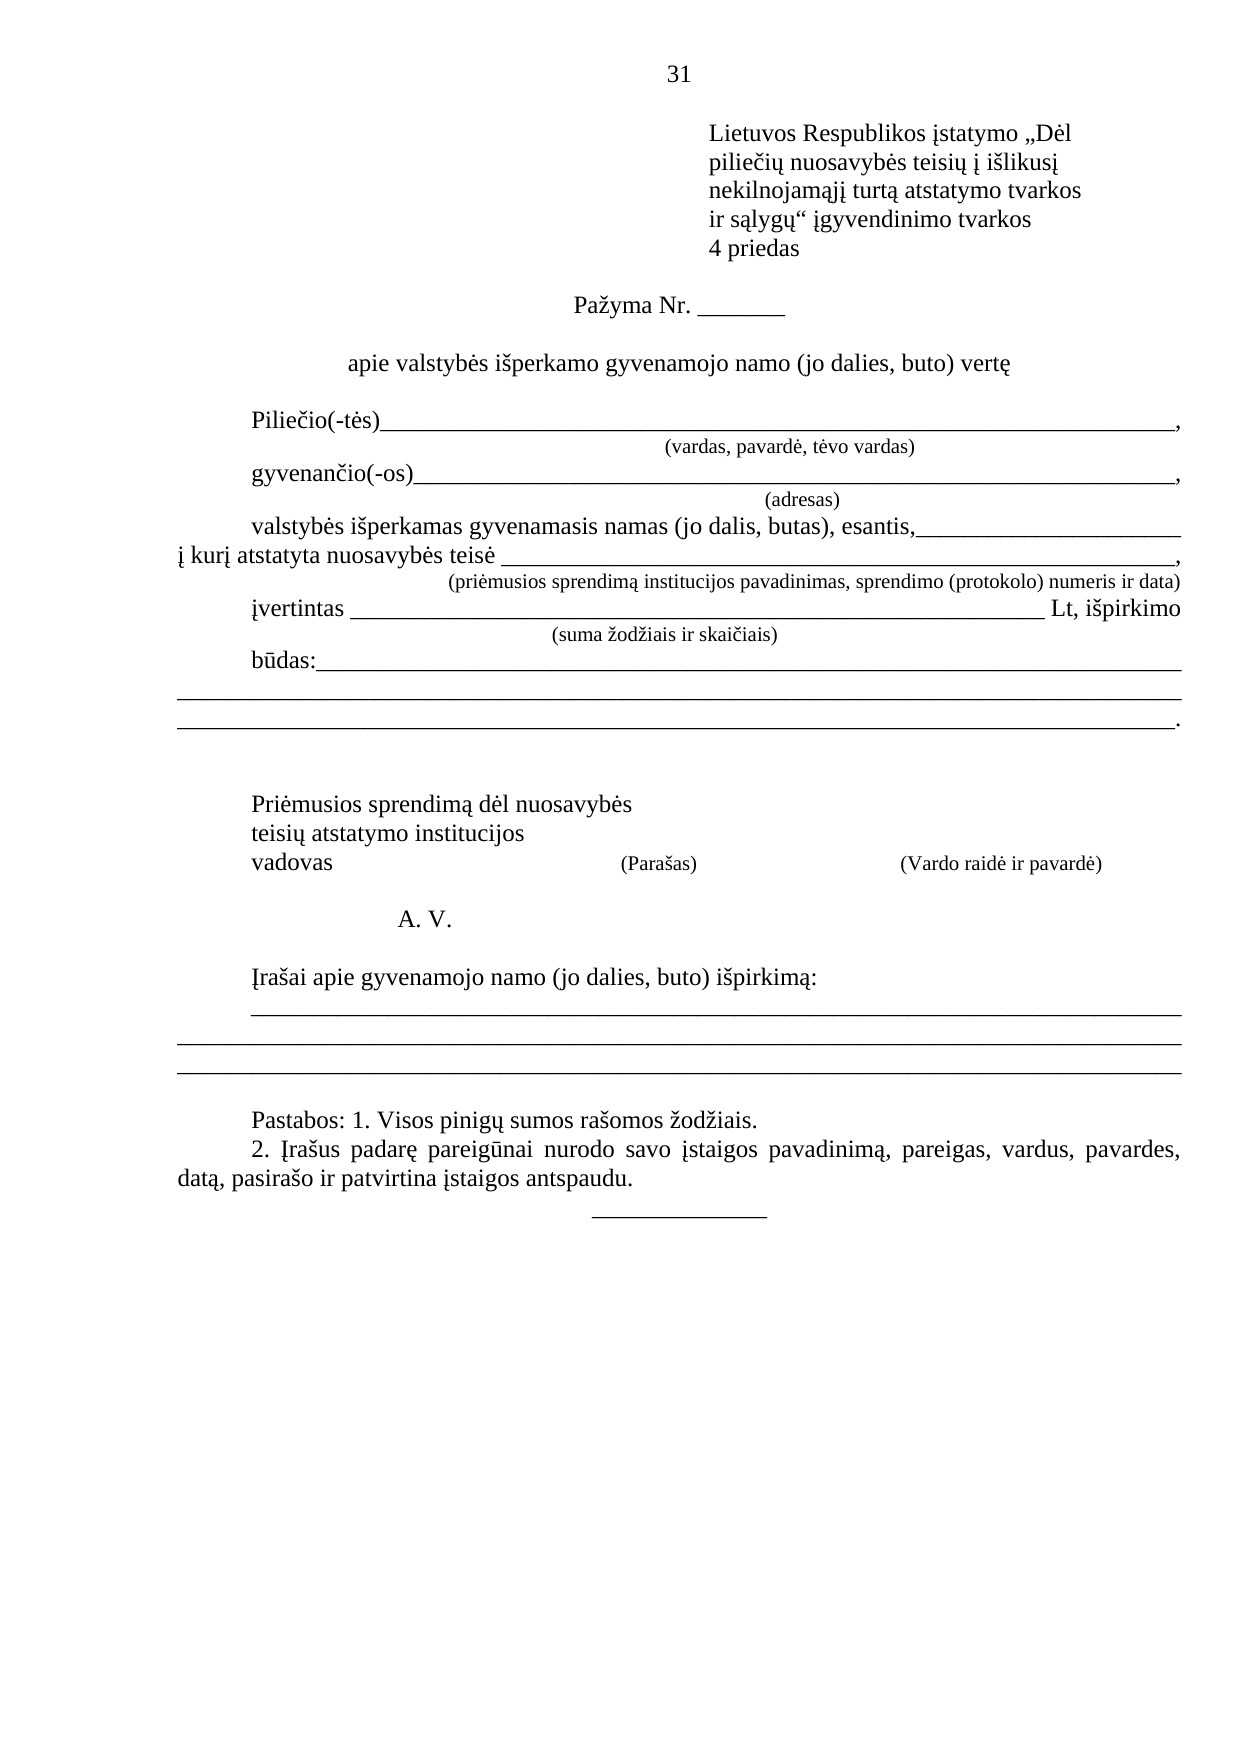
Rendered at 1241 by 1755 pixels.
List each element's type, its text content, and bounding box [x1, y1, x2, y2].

text nekilnojamąjį turtą atstatymo tvarkos [177, 176, 1181, 204]
text Pastabos: 1. Visos pinigų sumos rašomos žodžiais. [177, 1106, 1181, 1134]
text 2. Įrašus padarę pareigūnai nurodo savo įstaigos pavadinimą, pareigas, vardus, pavardes, datą, pasirašo ir patvirtina įstaigos antspaudu. [177, 1134, 1181, 1192]
text 4 priedas [177, 233, 1181, 262]
text piliečių nuosavybės teisių į išlikusį [177, 147, 1181, 176]
text A. V. [177, 904, 1181, 933]
text (suma žodžiais ir skaičiais) [177, 622, 1181, 646]
text (vardas, pavardė, tėvo vardas) [177, 434, 1181, 458]
text į kurį atstatyta nuosavybės teisė , [177, 540, 1181, 569]
text Piliečio(-tės) , [177, 406, 1181, 434]
text Priėmusios sprendimą dėl nuosavybės [177, 789, 1181, 818]
text Lietuvos Respublikos įstatymo „Dėl [709, 118, 1181, 147]
text apie valstybės išperkamo gyvenamojo namo (jo dalies, buto) vertę [177, 348, 1181, 377]
text Įrašai apie gyvenamojo namo (jo dalies, buto) išpirkimą: [177, 962, 1181, 991]
text valstybės išperkamas gyvenamasis namas (jo dalis, butas), esantis, [177, 511, 1181, 540]
text (priėmusios sprendimą institucijos pavadinimas, sprendimo (protokolo) numeris ir data) [177, 569, 1181, 593]
text gyvenančio(-os) , [177, 458, 1181, 487]
text vadovas (Parašas) (Vardo raidė ir pavardė) [177, 847, 1181, 876]
text įvertintas Lt, išpirkimo [177, 593, 1181, 622]
text Pažyma Nr. _______ [177, 291, 1181, 319]
text teisių atstatymo institucijos [177, 818, 1181, 847]
text ______________ [177, 1192, 1181, 1221]
text . [177, 703, 1181, 732]
text būdas: [177, 646, 1181, 674]
text (adresas) [177, 487, 1181, 511]
text ir sąlygų“ įgyvendinimo tvarkos [177, 204, 1181, 233]
